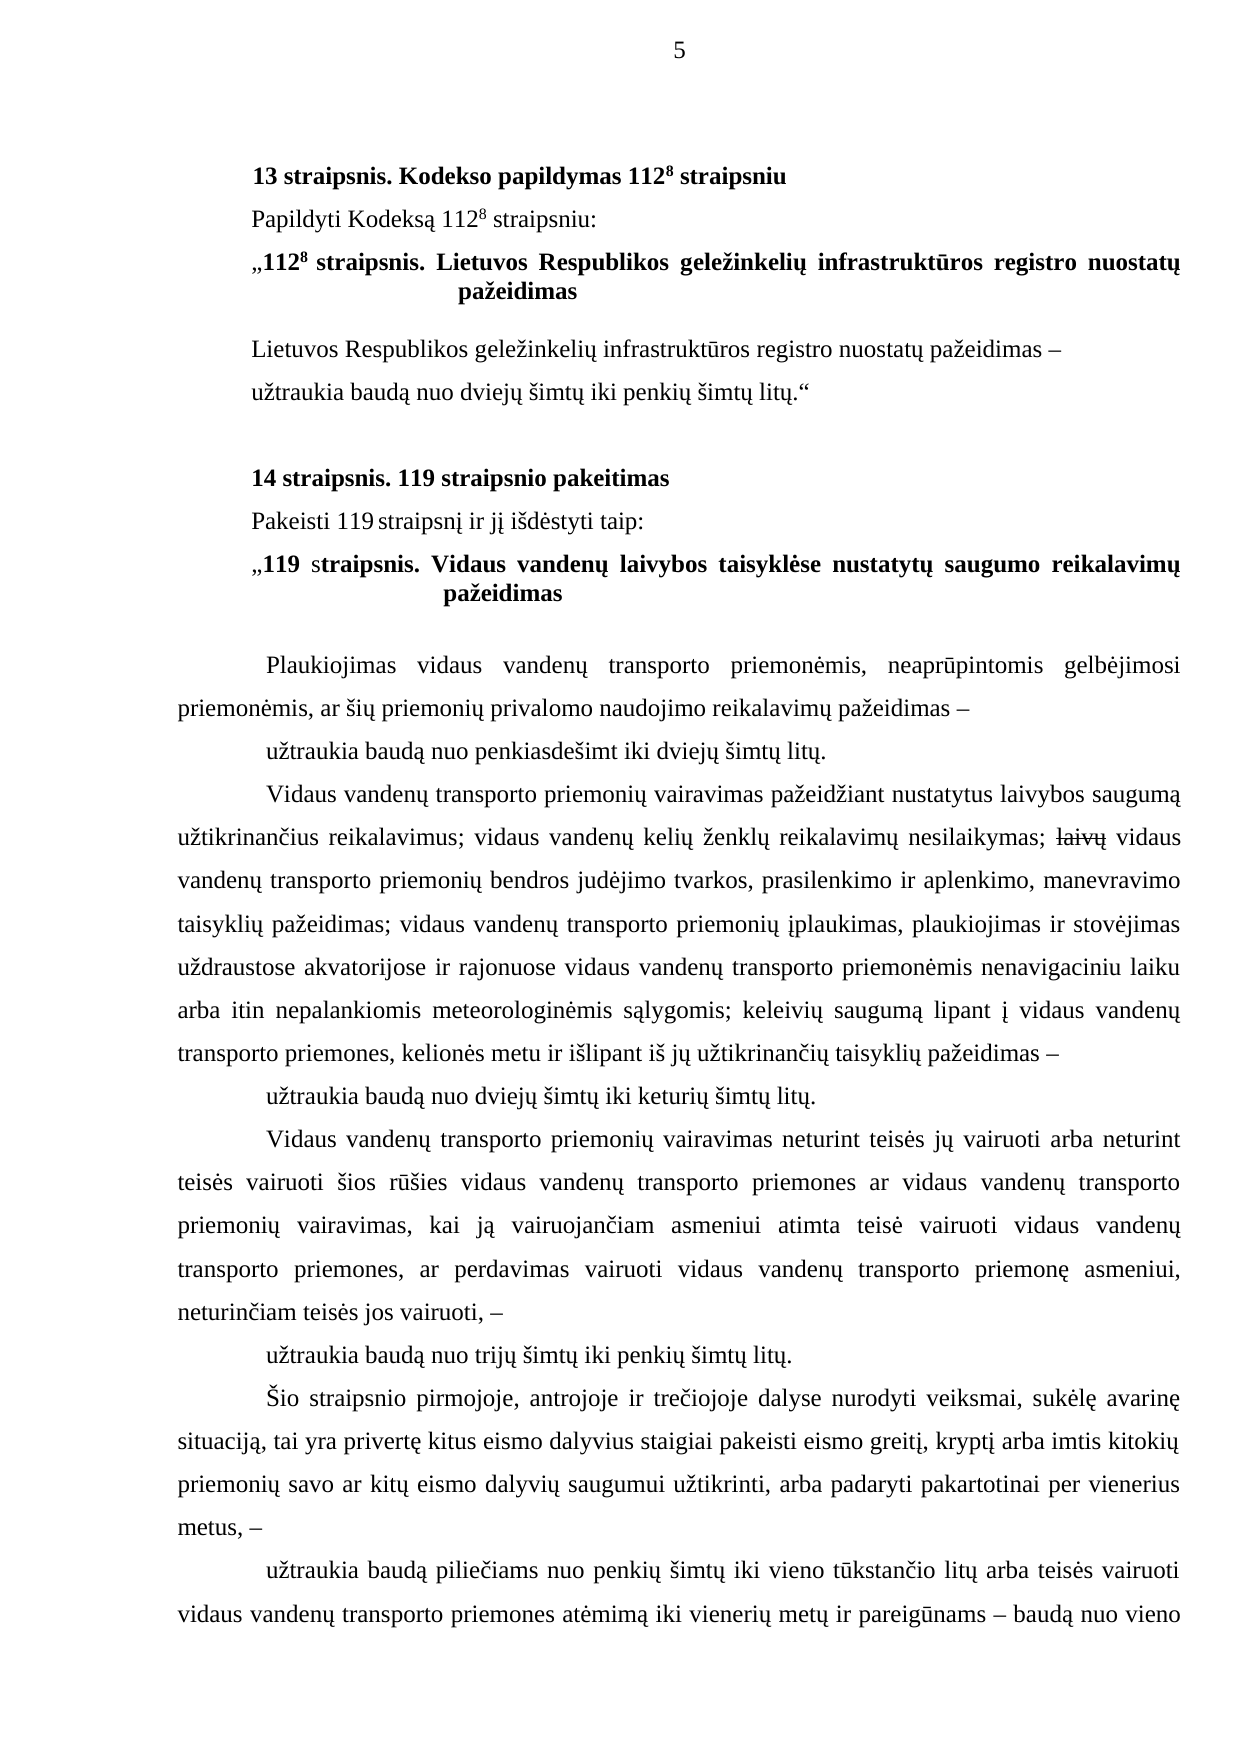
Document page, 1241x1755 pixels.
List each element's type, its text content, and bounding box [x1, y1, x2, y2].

text Vidaus vandenų transporto priemonių vairavimas pažeidžiant nustatytus laivybos saugumą užtikrinančius reikalavimus; vidaus vandenų kelių ženklų reikalavimų nesilaikymas; laivų vidaus vandenų transporto priemonių bendros judėjimo tvarkos, prasilenkimo ir aplenkimo, manevravimo taisyklių pažeidimas; vidaus vandenų transporto priemonių įplaukimas, plaukiojimas ir stovėjimas uždraustose akvatorijose ir rajonuose vidaus vandenų transporto priemonėmis nenavigaciniu laiku arba itin nepalankiomis meteorologinėmis sąlygomis; keleivių saugumą lipant į vidaus vandenų transporto priemones, kelionės metu ir išlipant iš jų užtikrinančių taisyklių pažeidimas – [177, 779, 1181, 1067]
text užtraukia baudą nuo penkiasdešimt iki dviejų šimtų litų. [177, 736, 1181, 765]
text užtraukia baudą nuo dviejų šimtų iki keturių šimtų litų. [177, 1081, 1181, 1110]
text užtraukia baudą piliečiams nuo penkių šimtų iki vieno tūkstančio litų arba teisės vairuoti vidaus vandenų transporto priemones atėmimą iki vienerių metų ir pareigūnams – baudą nuo vieno [177, 1556, 1181, 1627]
text Lietuvos Respublikos geležinkelių infrastruktūros registro nuostatų pažeidimas – [177, 334, 1181, 362]
text Papildyti Kodeksą 1128 straipsniu: [177, 204, 1181, 233]
text „1128 straipsnis. Lietuvos Respublikos geležinkelių infrastruktūros registro nuostatų pažeidimas [251, 247, 1181, 305]
text Šio straipsnio pirmojoje, antrojoje ir trečiojoje dalyse nurodyti veiksmai, sukėlę avarinę situaciją, tai yra privertę kitus eismo dalyvius staigiai pakeisti eismo greitį, kryptį arba imtis kitokių priemonių savo ar kitų eismo dalyvių saugumui užtikrinti, arba padaryti pakartotinai per vienerius metus, – [177, 1383, 1181, 1541]
text Vidaus vandenų transporto priemonių vairavimas neturint teisės jų vairuoti arba neturint teisės vairuoti šios rūšies vidaus vandenų transporto priemones ar vidaus vandenų transporto priemonių vairavimas, kai ją vairuojančiam asmeniui atimta teisė vairuoti vidaus vandenų transporto priemones, ar perdavimas vairuoti vidaus vandenų transporto priemonę asmeniui, neturinčiam teisės jos vairuoti, – [177, 1124, 1181, 1326]
text Pakeisti 119 straipsnį ir jį išdėstyti taip: [177, 506, 1181, 535]
text užtraukia baudą nuo dviejų šimtų iki penkių šimtų litų.“ [177, 377, 1181, 406]
text užtraukia baudą nuo trijų šimtų iki penkių šimtų litų. [177, 1340, 1181, 1369]
text Plaukiojimas vidaus vandenų transporto priemonėmis, neaprūpintomis gelbėjimosi priemonėmis, ar šių priemonių privalomo naudojimo reikalavimų pažeidimas – [177, 650, 1181, 722]
text 14 straipsnis. 119 straipsnio pakeitimas [177, 463, 1182, 492]
text 13 straipsnis. Kodekso papildymas 1128 straipsniu [177, 161, 1178, 190]
text „119 straipsnis. Vidaus vandenų laivybos taisyklėse nustatytų saugumo reikalavimų pažeidimas [251, 549, 1181, 607]
